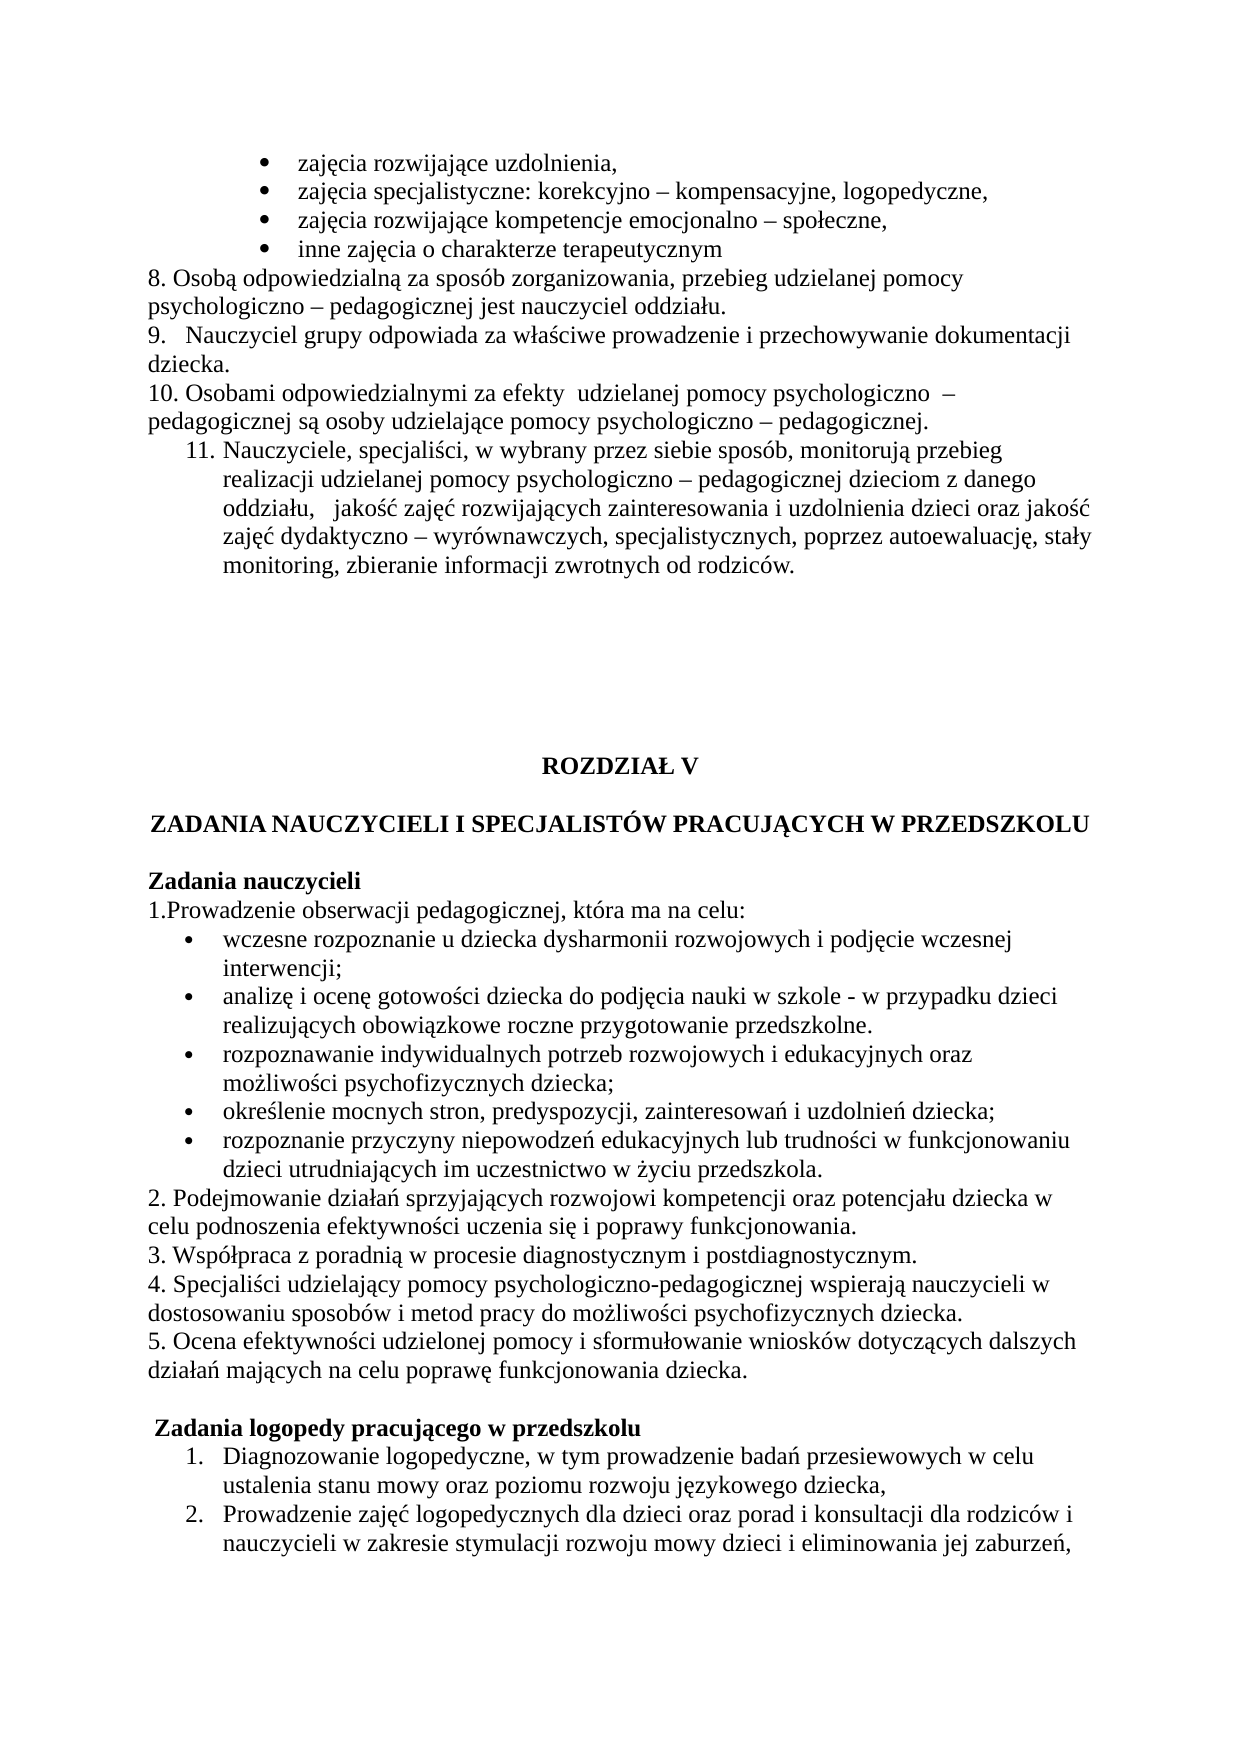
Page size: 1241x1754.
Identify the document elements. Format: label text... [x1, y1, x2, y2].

list Nauczyciele, specjaliści, w wybrany przez siebie sposób, monitorują przebieg realizacji udzielanej pomocy psychologiczno – pedagogicznej dzieciom z danego oddziału, jakość zajęć rozwijających zainteresowania i uzdolnienia dzieci oraz jakość zajęć dydaktyczno – wyrównawczych, specjalistycznych, poprzez autoewaluację, stały monitoring, zbieranie informacji zwrotnych od rodziców. [185, 435, 1092, 579]
list inne zajęcia o charakterze terapeutycznym [260, 234, 1092, 263]
list Prowadzenie zajęć logopedycznych dla dzieci oraz porad i konsultacji dla rodziców i nauczycieli w zakresie stymulacji rozwoju mowy dzieci i eliminowania jej zaburzeń, [185, 1499, 1092, 1556]
list zajęcia rozwijające kompetencje emocjonalno – społeczne, [260, 205, 1092, 234]
text 3. Współpraca z poradnią w procesie diagnostycznym i postdiagnostycznym. [148, 1240, 1092, 1269]
text 2. Podejmowanie działań sprzyjających rozwojowi kompetencji oraz potencjału dziecka w celu podnoszenia efektywności uczenia się i poprawy funkcjonowania. [148, 1183, 1092, 1240]
text 8. Osobą odpowiedzialną za sposób zorganizowania, przebieg udzielanej pomocy psychologiczno – pedagogicznej jest nauczyciel oddziału. [148, 263, 1092, 320]
text ZADANIA NAUCZYCIELI I SPECJALISTÓW PRACUJĄCYCH W PRZEDSZKOLU [148, 809, 1092, 838]
text 5. Ocena efektywności udzielonej pomocy i sformułowanie wniosków dotyczących dalszych działań mających na celu poprawę funkcjonowania dziecka. [148, 1326, 1092, 1384]
list analizę i ocenę gotowości dziecka do podjęcia nauki w szkole - w przypadku dzieci realizujących obowiązkowe roczne przygotowanie przedszkolne. [185, 981, 1092, 1039]
list Diagnozowanie logopedyczne, w tym prowadzenie badań przesiewowych w celu ustalenia stanu mowy oraz poziomu rozwoju językowego dziecka, [185, 1441, 1092, 1499]
list wczesne rozpoznanie u dziecka dysharmonii rozwojowych i podjęcie wczesnej interwencji; [185, 924, 1092, 981]
text ROZDZIAŁ V [148, 751, 1092, 780]
text 4. Specjaliści udzielający pomocy psychologiczno-pedagogicznej wspierają nauczycieli w dostosowaniu sposobów i metod pracy do możliwości psychofizycznych dziecka. [148, 1269, 1092, 1326]
text 9. Nauczyciel grupy odpowiada za właściwe prowadzenie i przechowywanie dokumentacji dziecka. [148, 320, 1092, 378]
text Zadania logopedy pracującego w przedszkolu [148, 1413, 1092, 1441]
list określenie mocnych stron, predyspozycji, zainteresowań i uzdolnień dziecka; [185, 1096, 1092, 1125]
text 1.Prowadzenie obserwacji pedagogicznej, która ma na celu: [148, 895, 1092, 924]
text 10. Osobami odpowiedzialnymi za efekty udzielanej pomocy psychologiczno – pedagogicznej są osoby udzielające pomocy psychologiczno – pedagogicznej. [148, 378, 1092, 435]
list rozpoznanie przyczyny niepowodzeń edukacyjnych lub trudności w funkcjonowaniu dzieci utrudniających im uczestnictwo w życiu przedszkola. [185, 1125, 1092, 1183]
text Zadania nauczycieli [148, 866, 1092, 895]
list zajęcia rozwijające uzdolnienia, [260, 148, 1092, 176]
list rozpoznawanie indywidualnych potrzeb rozwojowych i edukacyjnych oraz możliwości psychofizycznych dziecka; [185, 1039, 1092, 1096]
list zajęcia specjalistyczne: korekcyjno – kompensacyjne, logopedyczne, [260, 176, 1092, 205]
